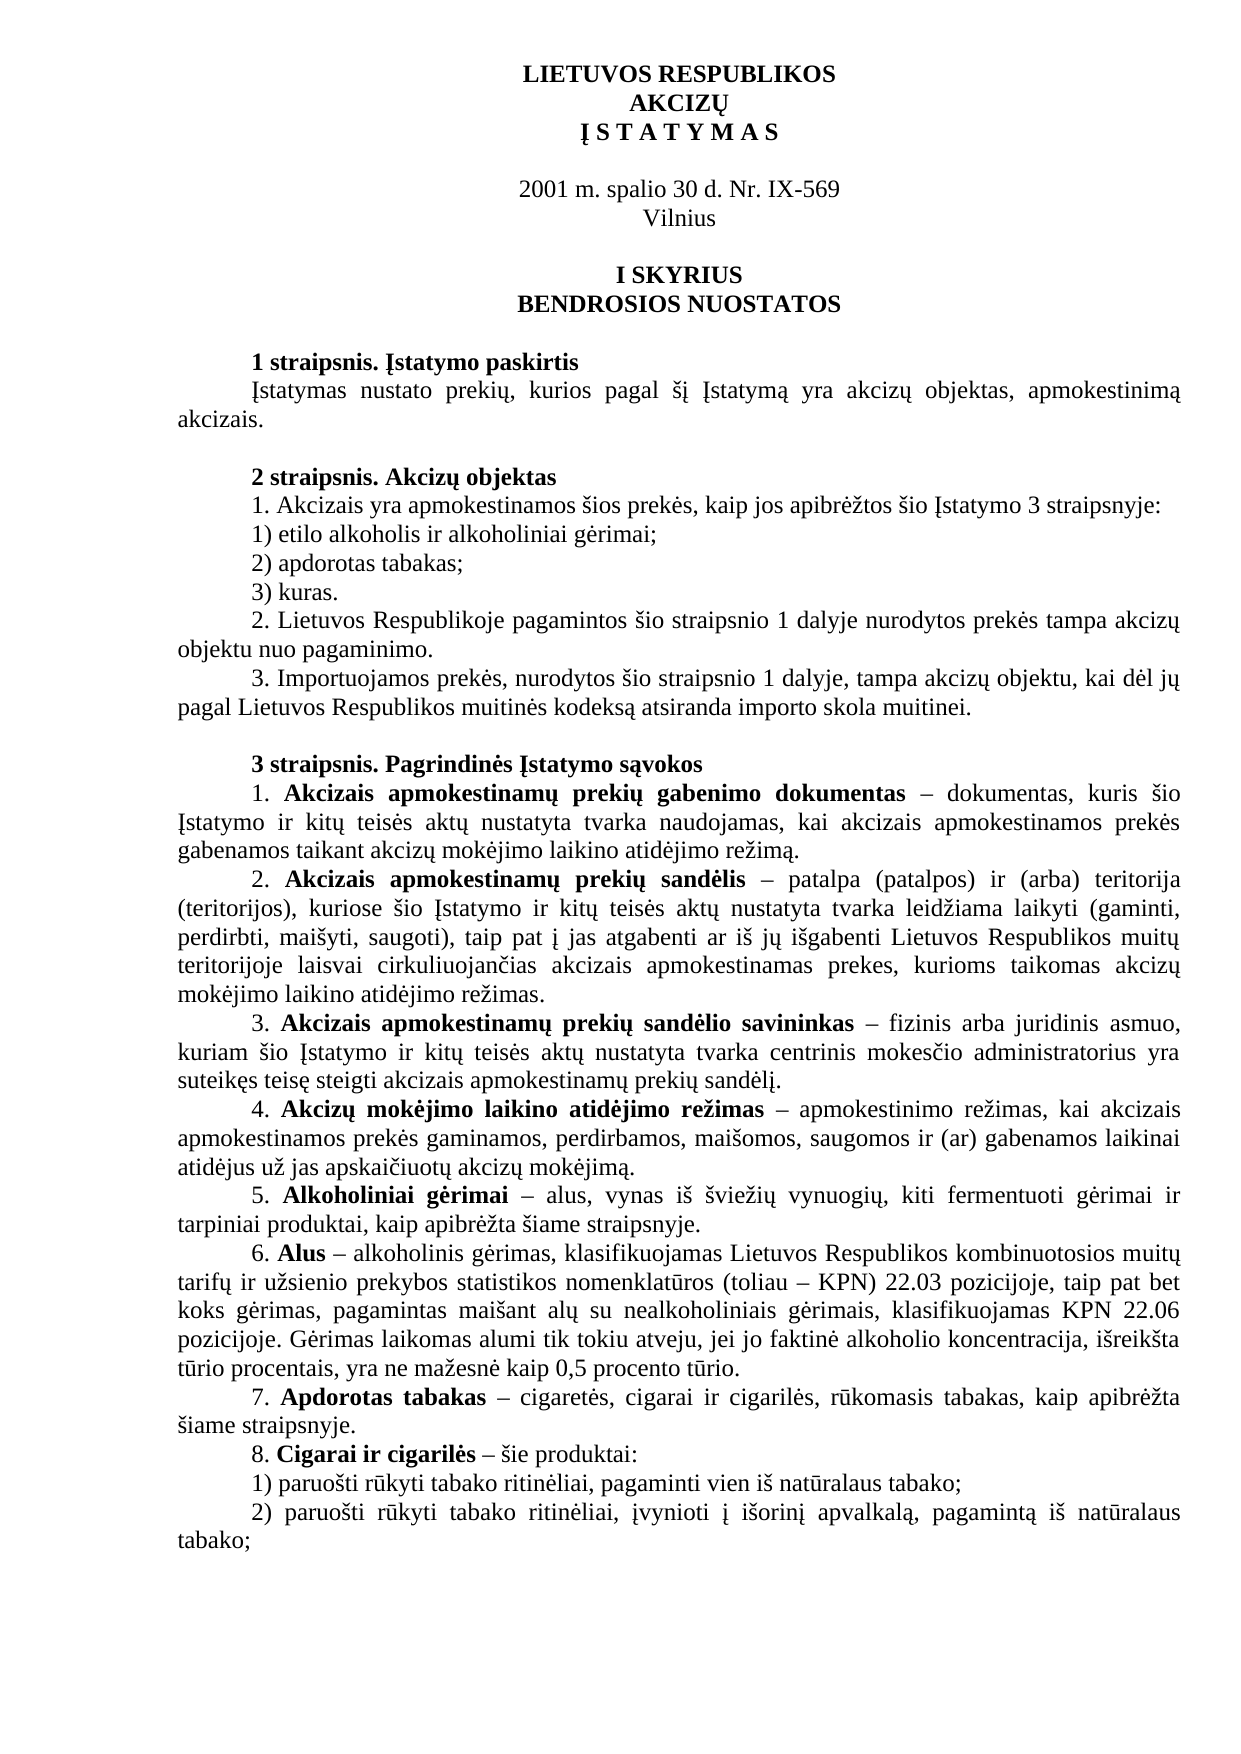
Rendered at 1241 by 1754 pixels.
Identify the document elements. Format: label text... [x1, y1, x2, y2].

text 4. Akcizų mokėjimo laikino atidėjimo režimas – apmokestinimo režimas, kai akcizais apmokestinamos prekės gaminamos, perdirbamos, maišomos, saugomos ir (ar) gabenamos laikinai atidėjus už jas apskaičiuotų akcizų mokėjimą. [177, 1094, 1181, 1180]
subtitle AKCIZŲ [177, 88, 1181, 117]
text 1) etilo alkoholis ir alkoholiniai gėrimai; [177, 519, 1181, 548]
subtitle Vilnius [177, 203, 1181, 232]
subtitle Į S T A T Y M A S [177, 117, 1181, 145]
text 2 straipsnis. Akcizų objektas [177, 462, 1181, 490]
text 3) kuras. [177, 577, 1181, 605]
subtitle I SKYRIUS [177, 260, 1181, 289]
text 8. Cigarai ir cigarilės – šie produktai: [177, 1439, 1181, 1468]
text 3. Importuojamos prekės, nurodytos šio straipsnio 1 dalyje, tampa akcizų objektu, kai dėl jų pagal Lietuvos Respublikos muitinės kodeksą atsiranda importo skola muitinei. [177, 663, 1181, 720]
text 3. Akcizais apmokestinamų prekių sandėlio savininkas – fizinis arba juridinis asmuo, kuriam šio Įstatymo ir kitų teisės aktų nustatyta tvarka centrinis mokesčio administratorius yra suteikęs teisę steigti akcizais apmokestinamų prekių sandėlį. [177, 1008, 1181, 1094]
text 2. Akcizais apmokestinamų prekių sandėlis – patalpa (patalpos) ir (arba) teritorija (teritorijos), kuriose šio Įstatymo ir kitų teisės aktų nustatyta tvarka leidžiama laikyti (gaminti, perdirbti, maišyti, saugoti), taip pat į jas atgabenti ar iš jų išgabenti Lietuvos Respublikos muitų teritorijoje laisvai cirkuliuojančias akcizais apmokestinamas prekes, kurioms taikomas akcizų mokėjimo laikino atidėjimo režimas. [177, 864, 1181, 1008]
text 2) paruošti rūkyti tabako ritinėliai, įvynioti į išorinį apvalkalą, pagamintą iš natūralaus tabako; [177, 1497, 1181, 1554]
text 3 straipsnis. Pagrindinės Įstatymo sąvokos [177, 749, 1181, 778]
subtitle 2001 m. spalio 30 d. Nr. IX-569 [177, 174, 1181, 203]
text 7. Apdorotas tabakas – cigaretės, cigarai ir cigarilės, rūkomasis tabakas, kaip apibrėžta šiame straipsnyje. [177, 1382, 1181, 1439]
text 1. Akcizais apmokestinamų prekių gabenimo dokumentas – dokumentas, kuris šio Įstatymo ir kitų teisės aktų nustatyta tvarka naudojamas, kai akcizais apmokestinamos prekės gabenamos taikant akcizų mokėjimo laikino atidėjimo režimą. [177, 778, 1181, 864]
text 1 straipsnis. Įstatymo paskirtis [177, 347, 1181, 375]
text 1. Akcizais yra apmokestinamos šios prekės, kaip jos apibrėžtos šio Įstatymo 3 straipsnyje: [177, 490, 1181, 519]
text 6. Alus – alkoholinis gėrimas, klasifikuojamas Lietuvos Respublikos kombinuotosios muitų tarifų ir užsienio prekybos statistikos nomenklatūros (toliau – KPN) 22.03 pozicijoje, taip pat bet koks gėrimas, pagamintas maišant alų su nealkoholiniais gėrimais, klasifikuojamas KPN 22.06 pozicijoje. Gėrimas laikomas alumi tik tokiu atveju, jei jo faktinė alkoholio koncentracija, išreikšta tūrio procentais, yra ne mažesnė kaip 0,5 procento tūrio. [177, 1238, 1181, 1382]
text 5. Alkoholiniai gėrimai – alus, vynas iš šviežių vynuogių, kiti fermentuoti gėrimai ir tarpiniai produktai, kaip apibrėžta šiame straipsnyje. [177, 1180, 1181, 1238]
text 1) paruošti rūkyti tabako ritinėliai, pagaminti vien iš natūralaus tabako; [177, 1468, 1181, 1497]
text 2. Lietuvos Respublikoje pagamintos šio straipsnio 1 dalyje nurodytos prekės tampa akcizų objektu nuo pagaminimo. [177, 605, 1181, 663]
subtitle BENDROSIOS NUOSTATOS [177, 289, 1181, 318]
subtitle LIETUVOS RESPUBLIKOS [177, 59, 1181, 88]
text 2) apdorotas tabakas; [177, 548, 1181, 577]
text Įstatymas nustato prekių, kurios pagal šį Įstatymą yra akcizų objektas, apmokestinimą akcizais. [177, 375, 1181, 433]
